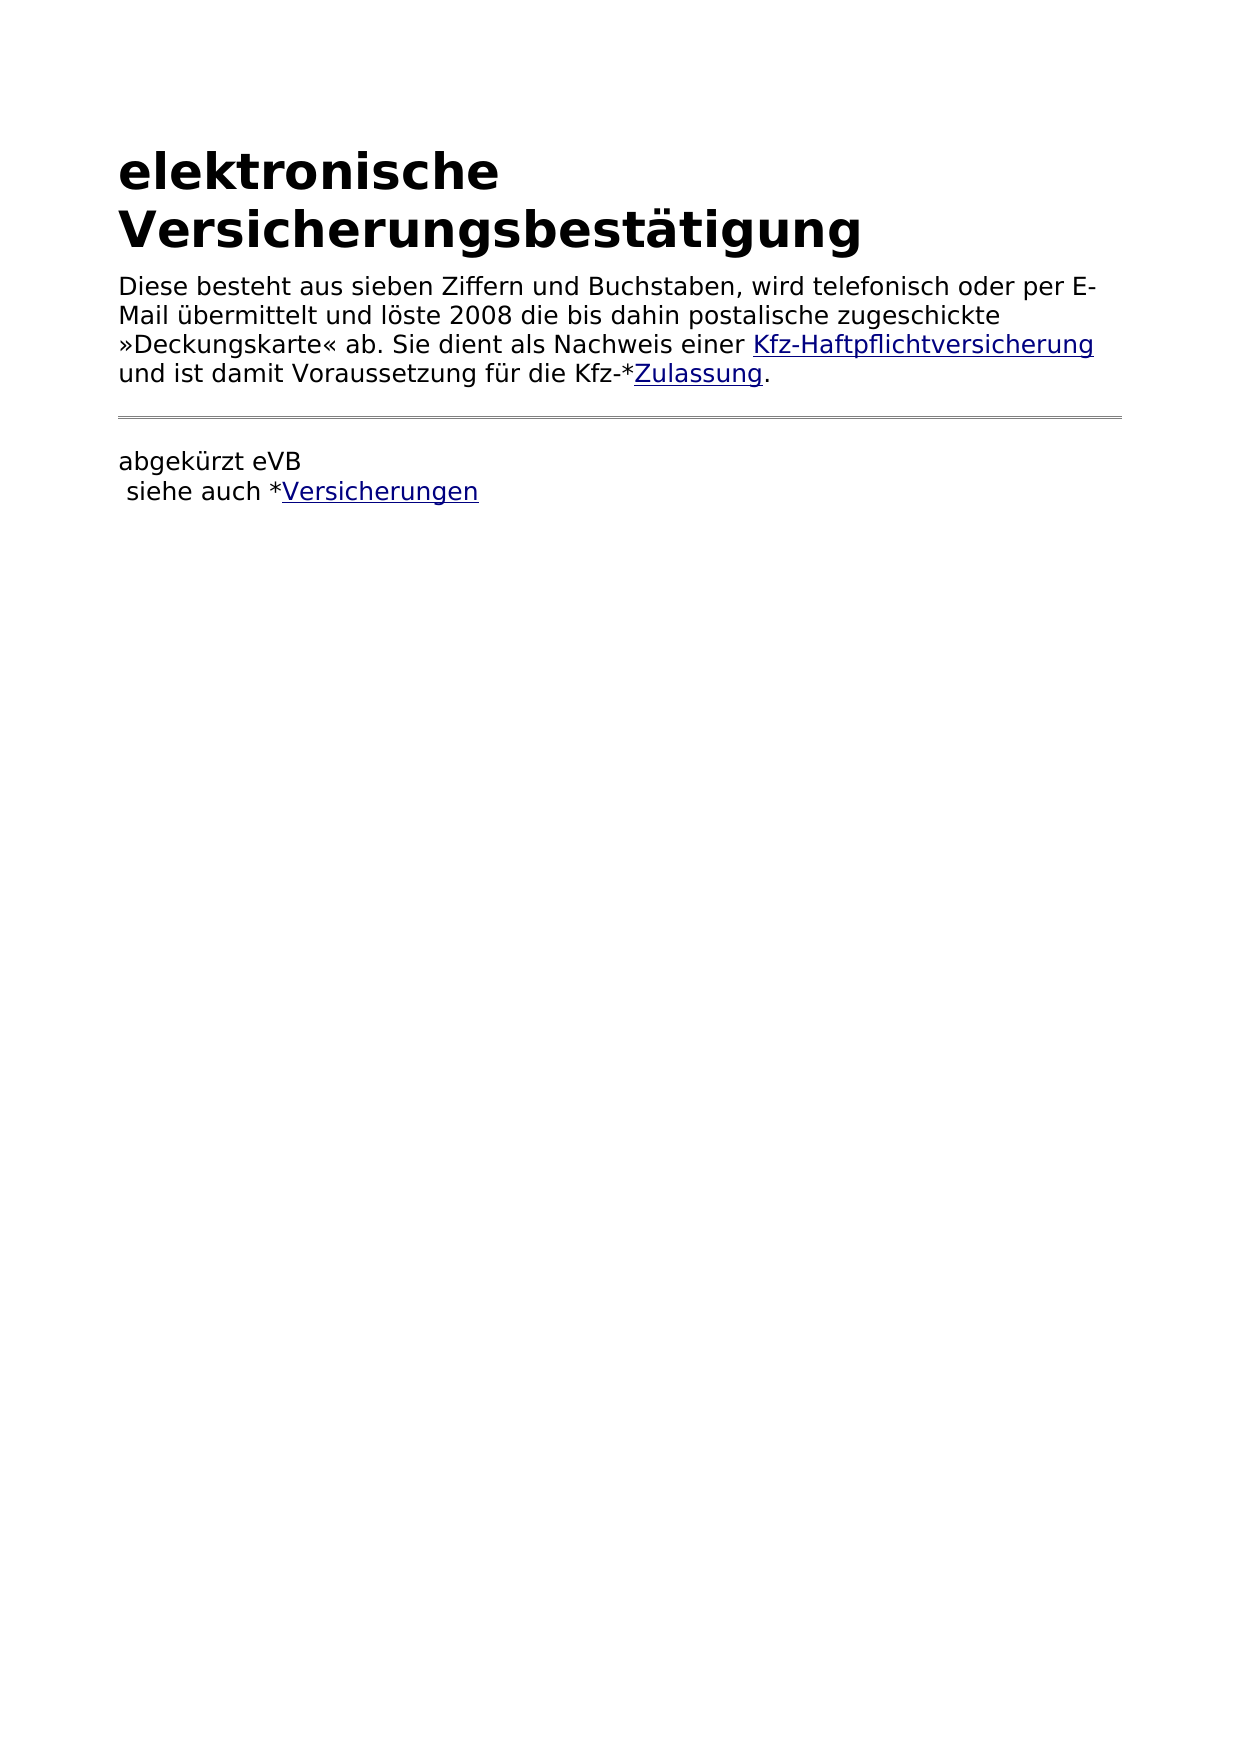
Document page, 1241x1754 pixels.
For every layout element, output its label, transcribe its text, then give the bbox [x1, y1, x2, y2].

text Diese besteht aus sieben Ziffern und Buchstaben, wird telefonisch oder per E-Mail übermittelt und löste 2008 die bis dahin postalische zugeschickte »Deckungskarte« ab. Sie dient als Nachweis einer Kfz-Haftpflichtversicherung und ist damit Voraussetzung für die Kfz-*Zulassung. [118, 272, 1122, 389]
text abgekürzt eVB siehe auch *Versicherungen [118, 448, 1122, 506]
subtitle elektronische Versicherungsbestätigung [118, 143, 1122, 259]
